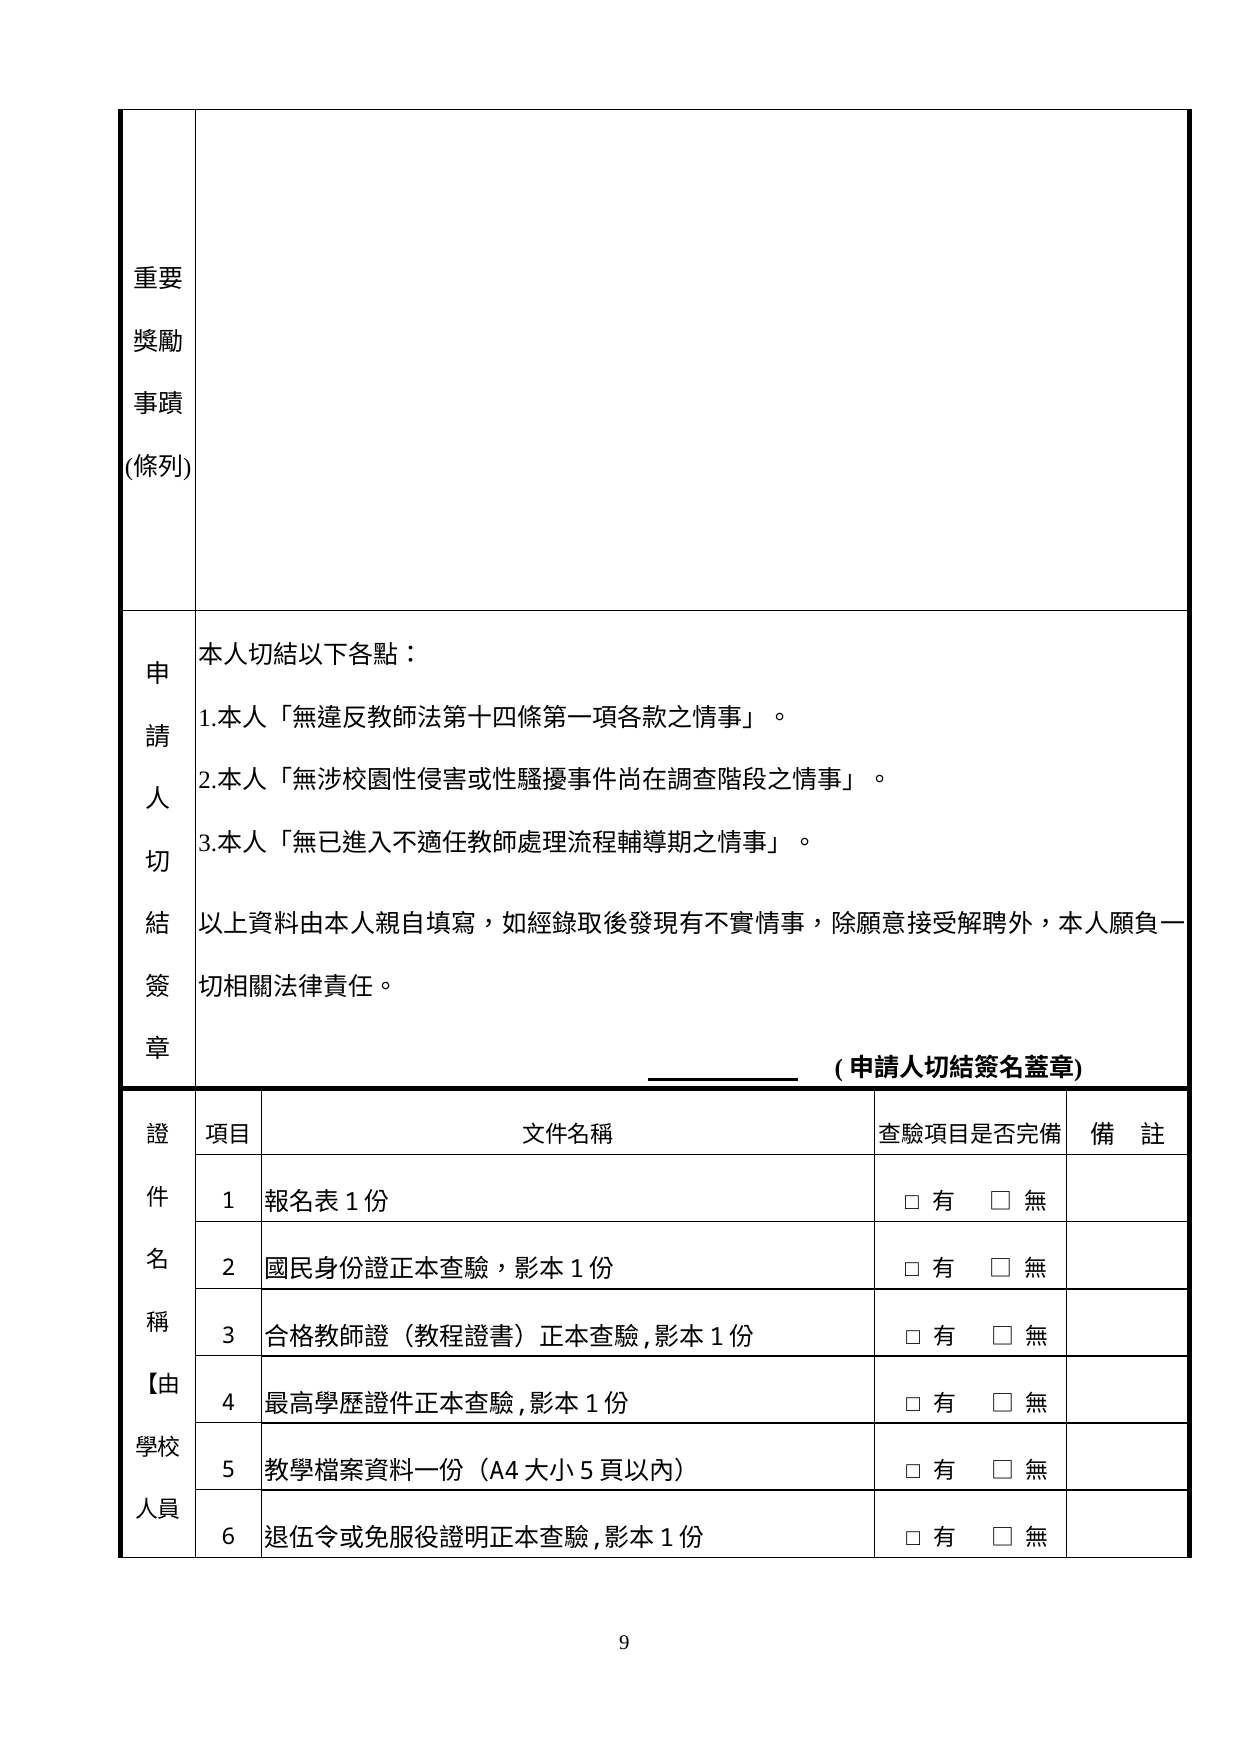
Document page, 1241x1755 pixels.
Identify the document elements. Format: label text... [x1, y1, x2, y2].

table_cell □ 有 □ 無 [875, 1222, 1066, 1288]
table_cell 3 [196, 1289, 261, 1355]
table_cell □ 有 □ 無 [875, 1290, 1066, 1355]
table_cell 本人切結以下各點： 1.本人「無違反教師法第十四條第一項各款之情事」。 2.本人「無涉校園性侵害或性騷擾事件尚在調查階段之情事」。 3.本人「無已進入不適任教師處理流程輔導期之情事」。 以上資料由本人親自填寫，如經錄取後發現有不實情事，除願意接受解聘外，本人願負一切相關法律責任。 ( 申請人切結簽名蓋章) [196, 611, 1187, 1086]
table_cell 合格教師證（教程證書）正本查驗,影本1份 [262, 1290, 874, 1355]
table_cell □ 有 □ 無 [875, 1491, 1066, 1557]
table_cell 4 [196, 1356, 261, 1422]
table_cell 6 [196, 1490, 261, 1557]
table_cell [1067, 1290, 1187, 1355]
table_cell 證 件 名 稱 【由學校人員查填】 [123, 1091, 195, 1557]
table_cell [1067, 1491, 1187, 1557]
table_cell 退伍令或免服役證明正本查驗,影本1份 [262, 1491, 874, 1557]
table_cell [1067, 1155, 1187, 1221]
table_cell 查驗項目是否完備 [875, 1091, 1066, 1153]
table_cell 項目 [196, 1091, 261, 1153]
table_cell 5 [196, 1423, 261, 1489]
table_cell 申 請 人 切 結 簽 章 [123, 611, 195, 1086]
table_cell 報名表1份 [262, 1155, 874, 1221]
table_cell □ 有 □ 無 [875, 1155, 1066, 1221]
table_cell [1067, 1357, 1187, 1422]
table_cell 重要 獎勵 事蹟 (條列) [123, 110, 195, 610]
table_cell 最高學歷證件正本查驗,影本1份 [262, 1357, 874, 1422]
table_cell 2 [196, 1222, 261, 1288]
table_cell 教學檔案資料一份（A4大小5頁以內） [262, 1424, 874, 1489]
table_cell 備 註 [1067, 1091, 1187, 1153]
table_cell 1 [196, 1155, 261, 1221]
table_cell [1067, 1222, 1187, 1288]
table_cell 文件名稱 [262, 1091, 874, 1153]
table_cell [196, 110, 1187, 610]
table_cell □ 有 □ 無 [875, 1424, 1066, 1489]
table_cell □ 有 □ 無 [875, 1357, 1066, 1422]
table_cell [1067, 1424, 1187, 1489]
table_cell 國民身份證正本查驗，影本1份 [262, 1222, 874, 1288]
